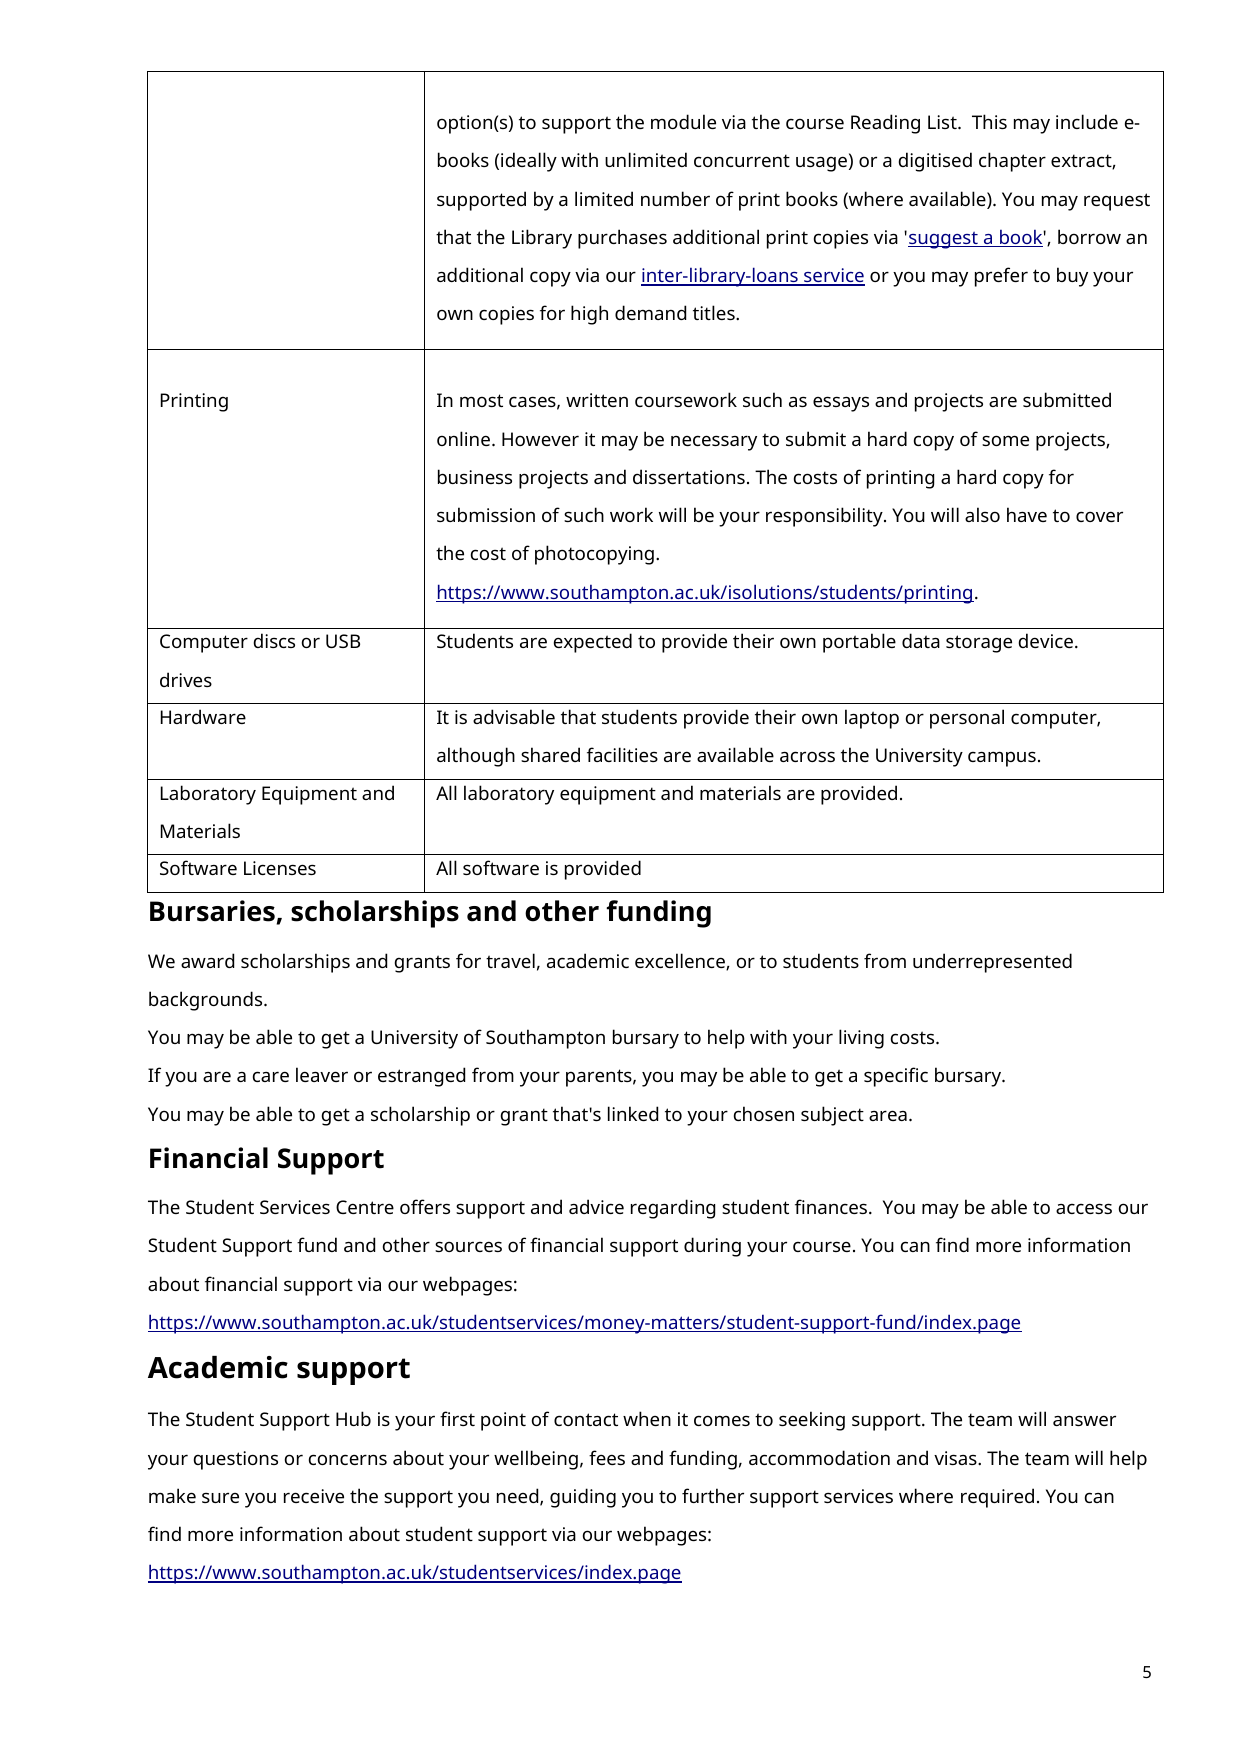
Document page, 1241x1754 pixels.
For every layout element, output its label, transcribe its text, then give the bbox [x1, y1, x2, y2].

text If you are a care leaver or estranged from your parents, you may be able to get a specific bursary. [148, 1063, 1152, 1088]
text You may be able to get a University of Southampton bursary to help with your living costs. [148, 1024, 1152, 1050]
subtitle Financial Support [148, 1139, 1152, 1176]
table_cell It is advisable that students provide their own laptop or personal computer, although shared facilities are available across the University campus. [425, 704, 1163, 779]
text https://www.southampton.ac.uk/studentservices/index.page [148, 1560, 1152, 1585]
table_cell Hardware [148, 704, 424, 779]
table_cell All software is provided [425, 855, 1163, 892]
table_cell Students are expected to provide their own portable data storage device. [425, 629, 1163, 703]
subtitle Academic support [148, 1347, 1152, 1387]
table_cell Printing [148, 350, 424, 628]
table_cell In most cases, written coursework such as essays and projects are submitted online. However it may be necessary to submit a hard copy of some projects, business projects and dissertations. The costs of printing a hard copy for submission of such work will be your responsibility. You will also have to cover the cost of photocopying. https://www.southampton.ac.uk/isolutions/students/printing. [425, 350, 1163, 628]
text The Student Services Centre offers support and advice regarding student finances. You may be able to access our Student Support fund and other sources of financial support during your course. You can find more information about financial support via our webpages: https://www.southampton.ac.uk/studentservices/money-matters/student-support-fund/index.page [148, 1194, 1152, 1334]
text The Student Support Hub is your first point of contact when it comes to seeking support. The team will answer your questions or concerns about your wellbeing, fees and funding, accommodation and visas. The team will help make sure you receive the support you need, guiding you to further support services where required. You can find more information about student support via our webpages: [148, 1407, 1152, 1547]
text You may be able to get a scholarship or grant that's linked to your chosen subject area. [148, 1101, 1152, 1126]
table_cell Software Licenses [148, 855, 424, 892]
table_cell Computer discs or USB drives [148, 629, 424, 703]
table_cell All laboratory equipment and materials are provided. [425, 780, 1163, 854]
table_cell Laboratory Equipment and Materials [148, 780, 424, 854]
subtitle Bursaries, scholarships and other funding [148, 893, 1152, 929]
table_cell option(s) to support the module via the course Reading List. This may include e-books (ideally with unlimited concurrent usage) or a digitised chapter extract, supported by a limited number of print books (where available). You may request that the Library purchases additional print copies via 'suggest a book', borrow an additional copy via our inter-library-loans service or you may prefer to buy your own copies for high demand titles. [425, 72, 1163, 349]
text We award scholarships and grants for travel, academic excellence, or to students from underrepresented backgrounds. [148, 948, 1152, 1012]
table_cell [148, 72, 424, 349]
